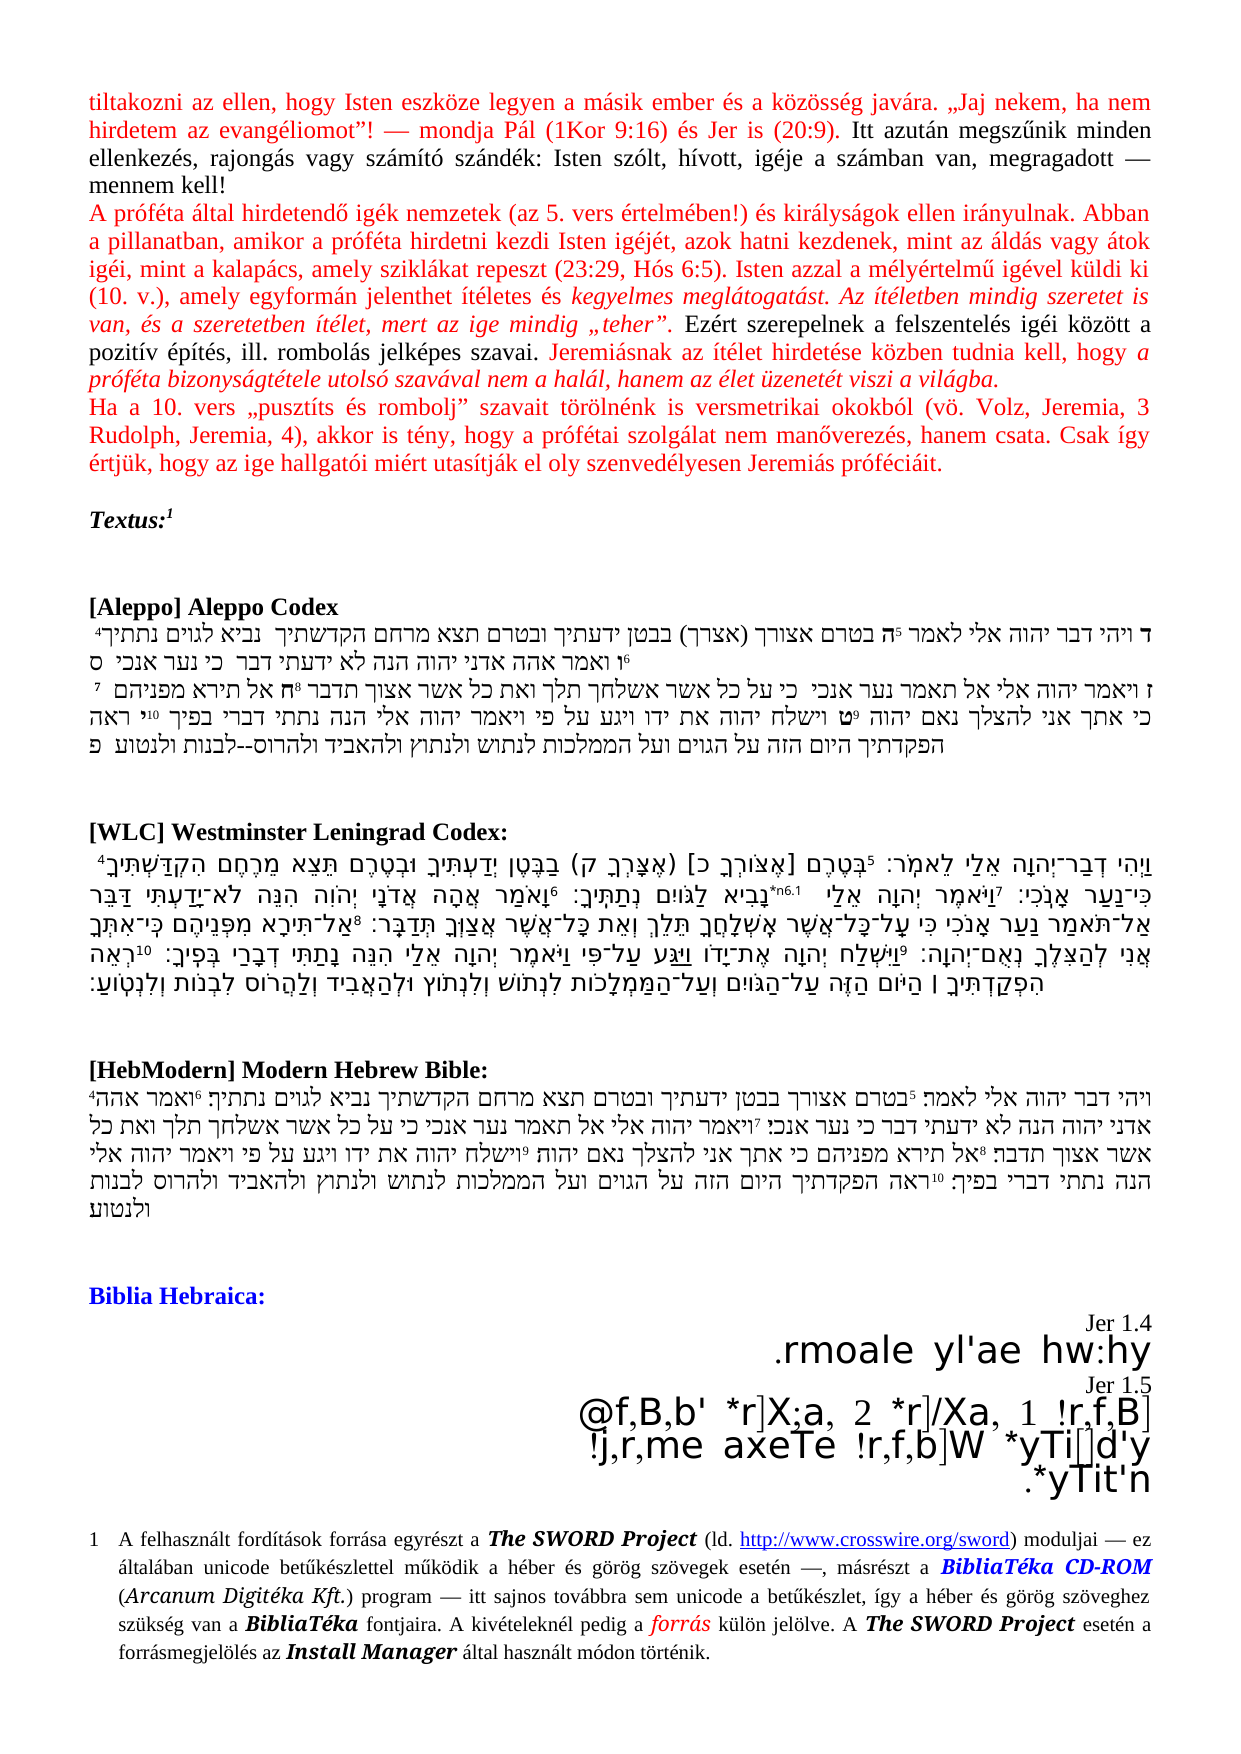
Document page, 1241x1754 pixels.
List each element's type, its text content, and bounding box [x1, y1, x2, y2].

text Textus: [88, 506, 1152, 534]
text @f,B,b' *r]X;a, 2 *r]/Xa, 1 !r,f,B] [582, 1399, 1152, 1433]
text [Aleppo] Aleppo Codex [88, 593, 1152, 620]
text 4וַיְהִי דְבַר־יְהוָה אֵלַי לֵאמֹֽר׃ 5בְּטֶרֶם [אֶצֹּורְךָ כ] (אֶצָּרְךָ ק) בַבֶּטֶן יְדַעְתִּיךָ וּבְטֶרֶם תֵּצֵא מֵרֶחֶם הִקְדַּשְׁתִּיךָ נָבִיא לַגֹּויִם נְתַתִּֽיךָ׃ 6וָאֹמַר אֲהָהּ אֲדֹנָי יְהֹוִה הִנֵּה לֹא־יָדַעְתִּי דַּבֵּר*n6.1 כִּי־נַעַר אָנֹֽכִי׃ 7וַיֹּאמֶר יְהוָה אֵלַי אַל־תֹּאמַר נַעַר אָנֹכִי כִּי עַֽל־כָּל־אֲשֶׁר אֶֽשְׁלָחֲךָ תֵּלֵךְ וְאֵת כָּל־אֲשֶׁר אֲצַוְּךָ תְּדַבֵּֽר׃ 8אַל־תִּירָא מִפְּנֵיהֶם כִּֽי־אִתְּךָ אֲנִי לְהַצִּלֶךָ נְאֻם־יְהוָֽה׃ 9וַיִּשְׁלַח יְהוָה אֶת־יָדֹו וַיַּגַּע עַל־פִּי וַיֹּאמֶר יְהוָה אֵלַי הִנֵּה נָתַתִּי דְבָרַי בְּפִֽיךָ׃ 10רְאֵה הִפְקַדְתִּיךָ ׀ הַיֹּום הַזֶּה עַל־הַגֹּויִם וְעַל־הַמַּמְלָכֹות לִנְתֹושׁ וְלִנְתֹוץ וּלְהַאֲבִיד וְלַהֲרֹוס לִבְנֹות וְלִנְטֹֽועַ׃ [88, 846, 1152, 997]
text [HebModern] Modern Hebrew Bible: [88, 1057, 1152, 1084]
text A próféta által hirdetendő igék nemzetek (az 5. vers értelmében!) és királyságok ellen irányulnak. Abban a pillanatban, amikor a próféta hirdetni kezdi Isten igéjét, azok hatni kezdenek, mint az áldás vagy átok igéi, mint a kalapács, amely sziklákat repeszt (23:29, Hós 6:5). Isten azzal a mélyértelmű igével küldi ki (10. v.), amely egyformán jelenthet ítéletes és kegyelmes meglátogatást. Az ítéletben mindig szeretet is van, és a szeretetben ítélet, mert az ige mindig „teher”. Ezért szerepelnek a felszentelés igéi között a pozitív építés, ill. rombolás jelképes szavai. Jeremiásnak az ítélet hirdetése közben tudnia kell, hogy a próféta bizonyságtétele utolsó szavával nem a halál, hanem az élet üzenetét viszi a világba. [88, 199, 1152, 393]
text !j,r,me axeTe !r,f,b]W *yTi[]d'y [88, 1433, 1077, 1467]
text .*yTit'n [88, 1467, 1152, 1501]
text 4ד ויהי דבר יהוה אלי לאמר 5ה בטרם אצורך (אצרך) בבטן ידעתיך ובטרם תצא מרחם הקדשתיך נביא לגוים נתתיך 6ו ואמר אהה אדני יהוה הנה לא ידעתי דבר כי נער אנכי ס 7ז ויאמר יהוה אלי אל תאמר נער אנכי כי על כל אשר אשלחך תלך ואת כל אשר אצוך תדבר 8ח אל תירא מפניהם כי אתך אני להצלך נאם יהוה 9ט וישלח יהוה את ידו ויגע על פי ויאמר יהוה אלי הנה נתתי דברי בפיך 10י ראה הפקדתיך היום הזה על הגוים ועל הממלכות לנתוש ולנתוץ ולהאביד ולהרוס--לבנות ולנטוע פ [88, 620, 1152, 759]
text Ha a 10. vers „pusztíts és rombolj” szavait törölnénk is versmetrikai okokból (vö. Volz, Jeremia, 3 Rudolph, Jeremia, 4), akkor is tény, hogy a prófétai szolgálat nem manőverezés, hanem csata. Csak így értjük, hogy az ige hallgatói miért utasítják el oly szenvedélyesen Jeremiás próféciáit. [88, 393, 1152, 476]
text tiltakozni az ellen, hogy Isten eszköze legyen a másik ember és a közösség javára. „Jaj nekem, ha nem hirdetem az evangéliomot”! — mondja Pál (1Kor 9:16) és Jer is (20:9). Itt azután megszűnik minden ellenkezés, rajongás vagy számító szándék: Isten szólt, hívott, igéje a számban van, megragadott — mennem kell! [88, 88, 1152, 199]
text Jer 1.5 [88, 1371, 1152, 1399]
text Jer 1.4 [88, 1309, 1152, 1337]
text Biblia Hebraica: [88, 1282, 1152, 1309]
text A felhasznált fordítások forrása egyrészt a The SWORD Project (ld. http://www.crosswire.org/sword) moduljai — ez általában unicode betűkészlettel működik a héber és görög szövegek esetén —, másrészt a BibliaTéka CD-ROM (Arcanum Digitéka Kft.) program — itt sajnos továbbra sem unicode a betűkészlet, így a héber és görög szöveghez szükség van a BibliaTéka fontjaira. A kivételeknél pedig a forrás külön jelölve. A The SWORD Project esetén a forrásmegjelölés az Install Manager által használt módon történik. [88, 1524, 1152, 1665]
text @f,B,b' *r]X;a, 2 *r]/Xa, 1 !r,f,B] [88, 1399, 603, 1433]
text [WLC] Westminster Leningrad Codex: [88, 818, 1152, 846]
text 4ויהי דבר יהוה אלי לאמר׃ 5בטרם אצורך בבטן ידעתיך ובטרם תצא מרחם הקדשתיך נביא לגוים נתתיך׃ 6ואמר אהה אדני יהוה הנה לא ידעתי דבר כי נער אנכי׃ 7ויאמר יהוה אלי אל תאמר נער אנכי כי על כל אשר אשלחך תלך ואת כל אשר אצוך תדבר׃ 8אל תירא מפניהם כי אתך אני להצלך נאם יהוה׃ 9וישלח יהוה את ידו ויגע על פי ויאמר יהוה אלי הנה נתתי דברי בפיך׃ 10ראה הפקדתיך היום הזה על הגוים ועל הממלכות לנתוש ולנתוץ ולהאביד ולהרוס לבנות ולנטוע׃ [88, 1084, 1152, 1223]
text .rmoale yl'ae hw:hy [88, 1337, 1152, 1371]
text !j,r,me axeTe !r,f,b]W *yTi[]d'y [1092, 1433, 1152, 1467]
